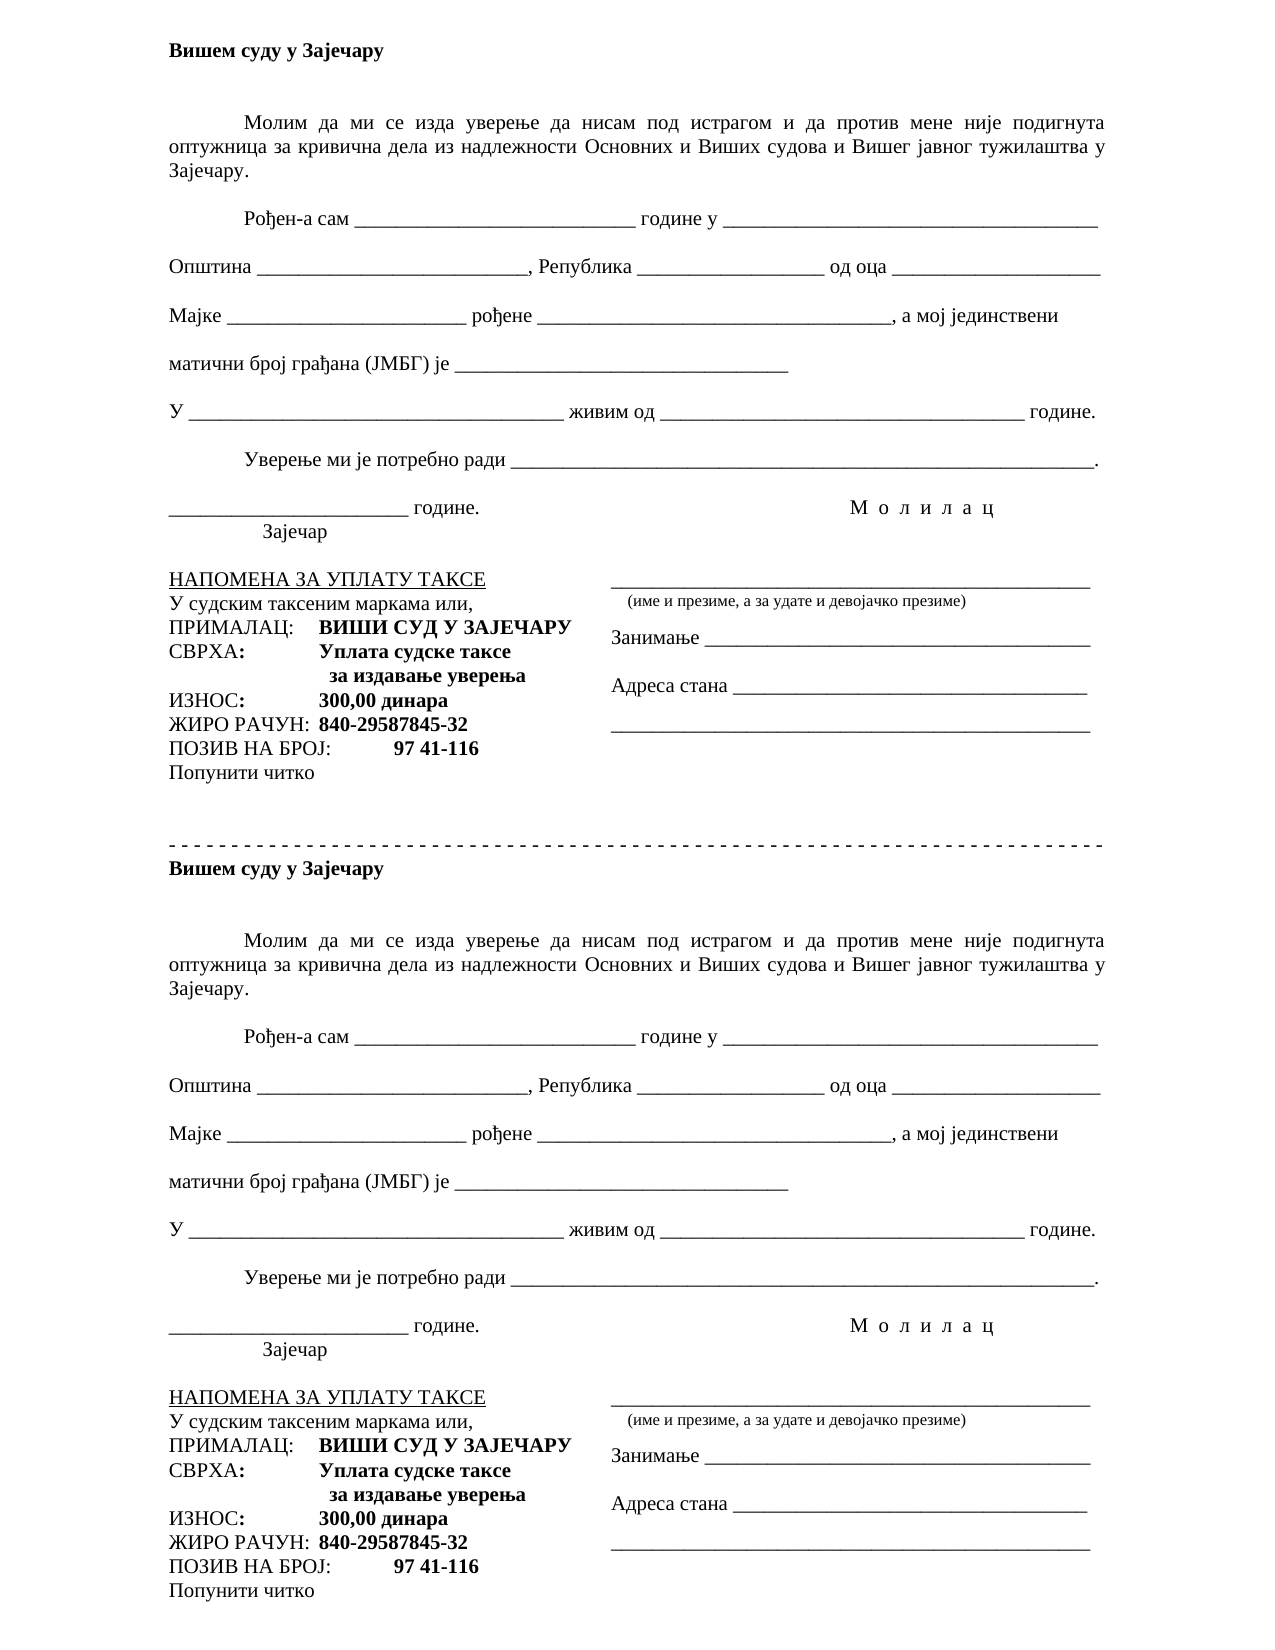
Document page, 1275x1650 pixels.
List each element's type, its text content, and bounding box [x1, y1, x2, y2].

text Попунити читко [169, 760, 1106, 784]
text матични број грађана (ЈМБГ) је ________________________________ [169, 351, 1106, 375]
text У ____________________________________ живим од ___________________________________ године. [169, 1217, 1106, 1241]
text Рођен-а сам ___________________________ године у ____________________________________ [169, 206, 1106, 230]
table_header НАПОМЕНА ЗА УПЛАТУ ТАКСЕ У судским таксеним маркама или, ПРИМАЛАЦ: ВИШИ СУД У ЗАЈЕЧАРУ СВРХА: Уплата судске таксе за издавање уверења ИЗНОС: 300,00 динара ЖИРО РАЧУН: 840-29587845-32 ПОЗИВ НА БРОЈ: 97 41-116 [169, 567, 611, 760]
text Зајечар [169, 1337, 1106, 1361]
text Зајечар [169, 519, 1106, 543]
text Општина __________________________, Република __________________ од оца ____________________ [169, 1072, 1106, 1097]
text Молим да ми се изда уверење да нисам под истрагом и да против мене није подигнута оптужница за кривична дела из надлежности Основних и Виших судова и Вишег јавног тужилаштва у Зајечару. [169, 928, 1106, 1000]
text Уверење ми је потребно ради ________________________________________________________. [169, 1265, 1106, 1289]
text У ____________________________________ живим од ___________________________________ године. [169, 399, 1106, 423]
text Општина __________________________, Република __________________ од оца ____________________ [169, 254, 1106, 278]
text Уверење ми је потребно ради ________________________________________________________. [169, 447, 1106, 471]
text матични број грађана (ЈМБГ) је ________________________________ [169, 1169, 1106, 1193]
text Мајке _______________________ рођене __________________________________, а мој јединствени [169, 1121, 1106, 1145]
text Вишем суду у Зајечару [169, 38, 1106, 62]
text Рођен-а сам ___________________________ године у ____________________________________ [169, 1024, 1106, 1048]
table_header НАПОМЕНА ЗА УПЛАТУ ТАКСЕ У судским таксеним маркама или, ПРИМАЛАЦ: ВИШИ СУД У ЗАЈЕЧАРУ СВРХА: Уплата судске таксе за издавање уверења ИЗНОС: 300,00 динара ЖИРО РАЧУН: 840-29587845-32 ПОЗИВ НА БРОЈ: 97 41-116 [169, 1385, 611, 1578]
text _______________________ године. М о л и л а ц [169, 1313, 1106, 1337]
table_header ______________________________________________ (име и презиме, а за удате и девојачко презиме) Занимање __________________________________­___ Адреса стана __________________________________ ______________________________________________ [611, 567, 1106, 760]
text Молим да ми се изда уверење да нисам под истрагом и да против мене није подигнута оптужница за кривична дела из надлежности Основних и Виших судова и Вишег јавног тужилаштва у Зајечару. [169, 110, 1106, 182]
text - - - - - - - - - - - - - - - - - - - - - - - - - - - - - - - - - - - - - - - - - - - - - - - - - - - - - - - - - - - - - - - - - - - - - - - - - - - Вишем суду у Зајечару [169, 832, 1106, 880]
text _______________________ године. М о л и л а ц [169, 495, 1106, 519]
text Попунити читко [169, 1578, 1106, 1602]
table_header ______________________________________________ (име и презиме, а за удате и девојачко презиме) Занимање __________________________________­___ Адреса стана __________________________________ ______________________________________________ [611, 1385, 1106, 1578]
text Мајке _______________________ рођене __________________________________, а мој јединствени [169, 302, 1106, 327]
